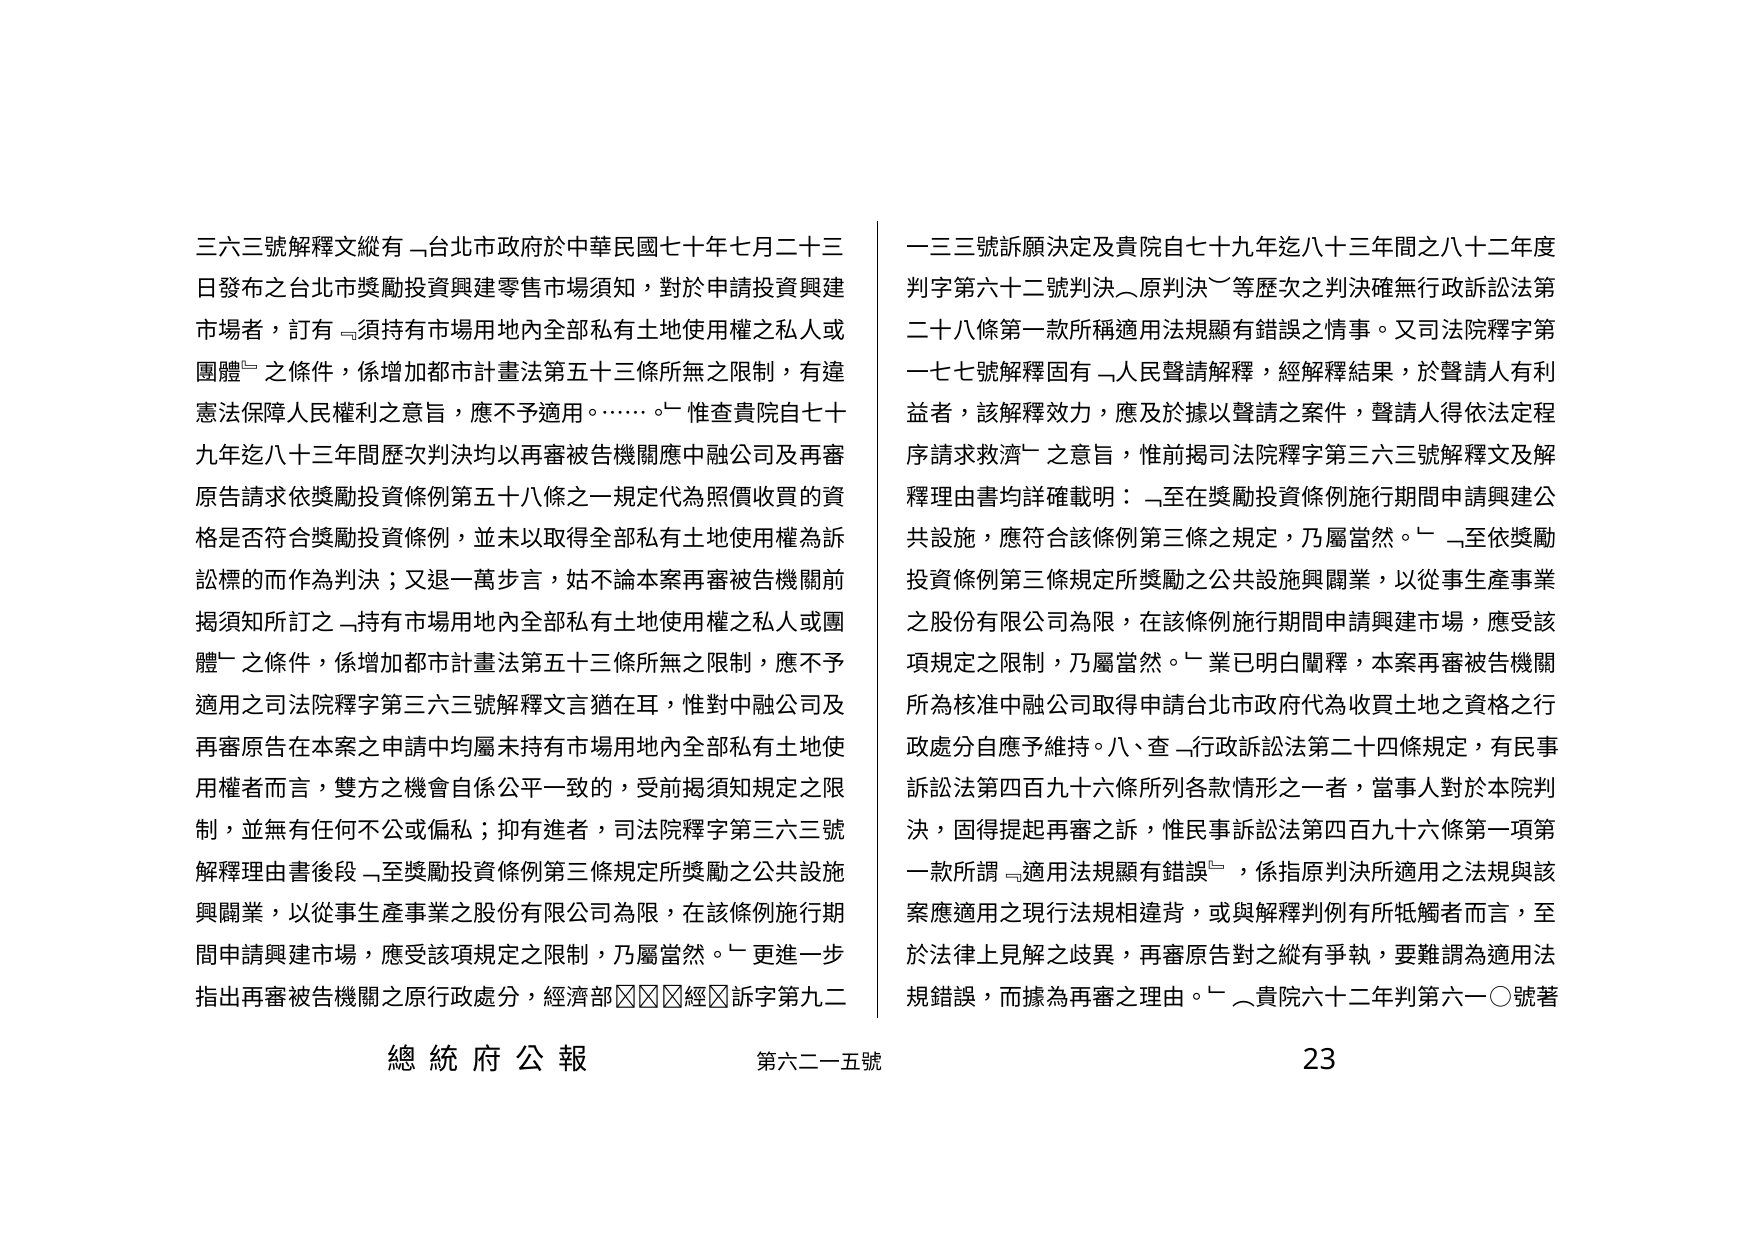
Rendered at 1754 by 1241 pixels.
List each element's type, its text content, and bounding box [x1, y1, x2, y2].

text 再審被告答辯意旨略謂：一、﹁依本條例投資興闢尚未開發之公共設施用地，土地所有權人得優先投資，……洽購不成時，得申請該管政府調處；調處不成時，得申請該管地方政府按當年期公告現值，並參照毗鄰土地當年期非公共設施保留地地段之公告現值，……申請該管地方政府代為照價收買。﹂﹁獲准投資辦理都市計畫事業之私人或團體，其所需用之公共設施用地，屬於公有者，得申請該公地之管理機關租用；屬於私有而無法協議收購者，應備妥價款，申請該管直轄市、縣︵市︶︵局︶政府代為收買之。﹂分別為獎勵投資條例第五十八條之一、都市計畫法第五十三條所規定，而﹁依本條例規定興闢尚未開發之公共設施用地，其申請核准……均應依省︵市︶政府所訂獎勵投資興建公共設施辦法有關規定辦理。﹂﹁本辦法以本府為主管機關，其執行與管理機關劃分如左……三、市場以本府建設局為執行與管理機關。﹂獎勵投資條例施行細則第一百三十九條之一及台北市獎勵投資興建公共設施辦法第四條復分別定有明文。又﹁土地所有權人依獎勵投資條例第五十八條之一申請地方政府代為照價收買土地，應符合同條例第三條第一項之規定，否則應依都市計畫法第五十三條辦理。﹂復經行政院七十七年六月六日台七十七內字第一四七四九號函核釋在案，而獎勵投資條例第三條規定：﹁本條例所稱生產事業，係指生產物品或提供勞務之事業，並以依公司法組織之股份有限公司……為限﹂，又投資須知第二項明定：﹁投資計畫之審查：具有左列條件者，得申請投資興建市場：１、持有市場用地內全部私有土地使用權之私人或團體﹂。故土地所有權人如依獎勵投資條例第五十八條之一申請優先投資時，依行政院七十七年六月六日台七十七內字第一四七四九號函釋，應具備同條例第三條所定資格之限制應無疑義。本件再審原告以土地所有權人身分申請再審被告代為協調購買振興市場用地內其他私人土地，以便投資興建市場，再審被告因再審原告係屬個人，非以公司法組織之股份有限公司，未具備獎勵投資條例第三條第一項資格，所請於法未合，駁回渠申請，並無適用法規顯有錯誤之處。二、再審被告機關七十六府建字第一四五三七四號公告︵此項公告未有任何人異議而告確定︶申請資格依該須知第二項︵一︶款︵１︶ 目規定須持有市場用地內全部私有土地使用權之私人或團體，係依據投資須知，而該須知僅係於再審被告為訂定投資興建市場之作業程序，屬再審被告依職權發布之命令，該須知及公告之限制規定，將公共設施用地內公私土地之取得做為申請投資資格之限制，增設當時獎勵投資條例第五十八條之一、都市計畫法第三十條及第五十三條所無之限制乙節。查本案獎勵投資條例相關法規既屬完備，亦無依該條例第二條規定，適用都市計畫法等其他法規之餘地，以都市計畫法第三十條、第三十一條及第五十三條規定為理由，稱有適用法律顯有錯誤，應屬誤解。又憲法第一百七十二條規定：﹁命令與憲法或法律牴觸者無效。﹂其中命令與法律是否牴觸之審查，應指同一適用次序之法律與相關命令而言，以本案不應適用之都市計畫法有關規定審查應優先適用之﹁投資須知﹂內容與之是否相符，方法未當。同理，再審原告主張本案應適用都市計畫法第五十三條規定辦理，﹁投資須知﹂無效等，均無可採︵貴院八十一年度判字第八三四號判決理由參照︶。三、查本件中融公司及再審原告分別先後依獎勵投資條例第五十八條之一申請優先投資及請再審被告代為收買需用土地。其中關於申請優先投資部分，因雙方均未能持有市場用地內全部私有土地使用權，不符合﹁投資須知﹂第二項規定，而未獲准，而關於申請再審被告代為調處及收買土地部分，則因行政院七十七年六月六日台七十七內字第一四七四九號函核釋：﹁土地所有權人依獎勵投資條例第五十八條之一申請地方政府代為照價收買土地，應符合同條例第三條第一項之規定，否則應依都市計畫法第五十三條辦理﹂，中融公司既係土地所有權人，又適為依公司法組織之股份有限公司，符合獎勵投資條例第三條第一項規定，故依行政院此項核釋，應有取得申請再審被告代為收買土地之資格，再審被告乃據以核准中融公司之投資計畫，同日駁回再審原告之申請。是本案已無行政院此項核釋後段﹁否則應依都市計畫法第五十三條辦理﹂適用之餘地，再審原告一再主張應依都市計畫法第五十三條辦理乙節，再審原告似無視於就同一申請案件，中融公司已符合獎勵投資條例第三條第一項規定之事實。又就都市計畫法第五十三條規定﹁獲准投資﹂，是否應以持有公共設施全部用地為條件所為論斷，縱有研討價值，然究與本案之處理無關︵貴院七十九年度判字第五六六號判決理由及司法院釋字第三六三號解釋文後段參照︶。四、再查﹁……本件參加人︵即再審原告︶以土地所有權人身分，申請台北市政府代為協調購買振興市場用地內其他私有土地，以便投資興建市場，台北市政府因參加人係屬個人，非以公司法組織之股份有限公司，未具備獎勵投資條例第三條第一項資格，所請於法未合，且都市計畫法第五十三條之適用，以獲准投資為先決條件，參加人既未能持有市場用地內全部土地所有權而獲准投資，自亦無該條適用餘地，遂以府建市字第二五三三六六號函駁回其投資之申請，經濟部訴願決定就此部分予以維持……。﹂﹁……。台北市市場管理處七六北市市三字第一一六一七號函稱：﹃本處七十六年度公告開放民間投資興建之北投區振興市場，經土地所有權人之一汪瑞娟女士及中融公司分別提出投資申請，惟均未取得全部私有土地使用權，與投資須知二之１規定不符﹄，原告公司以土地所有權人及股份有限公司雙重名義申請投資，結果以公司名義申請部分，獲准投資簽約，而以土地所有權人地位申請部分，因未獲全部私有土地所有權人之同意，而遭上函駁回。如各個土地所有權人皆可分別優先申請投資，而有二人以上申請時，主管機關核准何人優先投資，勢將無法決定而影響公共設施用地之獎勵開發，……。﹂︵貴院七十九年度判字第五六六號判決理由參照︶。又查﹁……。又在同一地點興建市場除非係共同申請，否則無由二人以上之人各別申請優先投資之可能，此為事理之所當然。原判決認為﹃如有二人以上土地所有權人，同時申請優先投資時，主管機關將有無法定奪之困擾﹄其立論並無違誤。……﹂︵貴院七十九年度判字第一九八五號判決理由參照︶。復查﹁……。惟查本件原告及參加人分別先後依獎勵投資條例第五十八條之一申請優先投資及請台北市政府代為收買需用土地。其中關於申請優先投資部分，因雙方均未能持有市場用地內全部私有土地使用權，不符合﹃投資須知﹄第二項規定，而未獲准，而關於申請台北市政府代為調處及收買土地部分，則因被告機關前開七十七年六月六日台七十七內字第一四七四九號函核釋：﹃土地所有權人依獎勵投資條例第五十八條之一申請地方政府代為照價收買土地，應符合同條例第三條第一項之規定，否則應依都市計畫法第五十三條辦理。﹄原告既係土地所有權人，又適為依公司法組織之股份有限公司，符合獎勵投資條例第三條第一項之規定，故依被告機關此項核釋，取得申請台北市政府代為收買土地之資格，原處分機關乃據以核准原告之投資計畫，同日駁回參加人之申請。是本案已無被告機關此項核釋後段﹃否則應依都市計畫法第五十三條辦理﹄適用餘地，被告機關及參加人一再主張本案參加人既不具備獎勵投資條例第三條第一項之資格，則應依都市計畫法第五十三條辦理，似無視就同一申請案件，原告已符合獎勵投資條例第三條第一項規定之事實。……﹂︵貴院八十一年度判字第八三四號判決理由參照︶。﹁本件原告前以其係台北市北投區振興市場用地大部分土地之所有權人，乃依台北市獎勵投資興建公共設施辦法之規定，向被告申請優先投資興建北投區振興市場，嗣因該市場用地內有部分土地非其所有，伊未能取得該私有土地之使用權，乃請求被告依獎勵投資條例第五十八條之一之規定，代為照價收買，案經被告報請行政院核示後，奉該院七十七年六月六日台七十七內字第一四七四九號函略以：﹁……土地所有權人依獎勵投資條例第五十八條之一申請地方政府代為照價收買土地，應符合同條例第三條第一項之規定，否則，應依都市計畫法第五十三條規定辦理。由於原告係個人，並非以公司法組織成立之股份有限公司，不具該條例第三條第一項之資格，代為收買部分私有土地以及准許興建振興市場之申請駁回。……。﹂另查﹁……。又都市計畫法第五十三條所謂備妥價款申請該管直轄市、縣︵市︶︵局︶政府代為收購之規定，係以已獲准辦理都市計畫事業者為對象，本件既未獲准投資興建振興市場，自無依該規定申請被告代為收購該不屬原告所有之其他私有土地之可能，因此，被告否准其代為收購之申請，亦無違誤。﹂︵原判決理由參照︶。五、又查行政處分之撤銷不宜以其是否對處分相對人之權益有無影響為準據，而應以處分相對人對行政處分之信賴是否值得保護為標準；同時亦應重視該行政處分撤銷對公共福祉之影響︵翁岳生著，法治國家之行政法與司法，一九九四年六月初版，頁三○至三一︶。人民因信賴行政處分已取得特定身分或某種權益，即不應再予剝奪，兩者如何取得均衡不致偏廢，乃授益處分撤銷應考量之事項。學理上已有單一法則可資遵守，即行政機關依其裁量，如認為撤銷行政處分之利益大於值得保護之信賴利益，自得予以撤銷，反之，則否，且一旦撤銷並應補償受益人之損失︵吳庚著，行政法之理論與實用，民國八十一年九月初版，頁三一四︶。本案歷經貴院七十九年度判字第五六六號判決：﹁再訴願決定撤銷。﹂七十九年度判字第一九八五號判決：﹁再審之訴駁回。﹂八十一年度判字第八三四號判決：﹁再訴願決定撤銷。﹂又行政院台八十一訴字第三二八二五號再訴願決定書決定：﹁再訴願駁回。﹂以及原判決：﹁原告之訴駁回。﹂後應予確定。姑不論本案經司法院釋字第三六三號解釋認前開須知有應不予適用之處。惟仍無礙獎勵投資條例施行期間申請興建公共設施，應符合該條例第三條之規定以從事生產事業之股份有限公司為限之當然解釋。六、查台北市北投區振興市場之投資興建案，再審被告於七十七年六月三十日以七七府建市字第二五三三六五號函核准中融公司投資興建，並於七十七年十一月十四日與該公司簽訂﹁台北市政府核准投資興建振興零售市場契約書﹂完成法定程序。中融公司除已繳付鉅款履約保證金外，正積極投入大批人力物力，規劃設計及洽購其他土地所有權人之土地中。按再審被告既已與中融公司簽定契約，北投振興市場之開發權即屬中融公司，再審被告已無權再准許再審原告之申請投資案而導演雙包。惟為考量日後類此案件之執行，再審被告乃積極以本案實務之經驗配合獎勵投資條例已於七十九年十二月三十一日廢止及前開各項法令︵台北市獎勵投資興建公共設施辦法八十二府法三字第八二○七九○一二號修正發布︶，著手修正﹁台北市獎勵投資興建零售市場須知﹂，嗣後申請投資案以取得公共設施市場用地內私有土地權利之多寡依左列次序核准之：１、取得所有權全部者。２、取得部分所有權面積較多者。３、……。︵惟本案之修正係為因應獎勵投資條例之廢止，已無獎勵投資條例第三條規定所獎勵之公共設施興闢業，以從事生產事業之股份有限公司為限，在該條例施行期間申請興建市場應受該項規定之限制，而為之作為︶依法律不溯既往之原則應與本再審之訴無涉，並已於以府建市字第八三○一九三九○號修正公告實施。七、本案歷經貴院七十九年度判字第五六六號判決：﹁再訴願決定撤銷。﹂七十九年度判字第一九八五號判決：﹁再審之訴駁回。﹂八十一年度判字第八三四號判決：﹁再訴願決定撤銷。﹂以及原判決：﹁原告之訴駁回。﹂在案；又司法院釋字第三六三號解釋文縱有﹁台北市政府於中華民國七十年七月二十三日發布之台北市獎勵投資興建零售市場須知，對於申請投資興建市場者，訂有﹃須持有市場用地內全部私有土地使用權之私人或團體﹄之條件，係增加都市計畫法第五十三條所無之限制，有違憲法保障人民權利之意旨，應不予適用。……。﹂惟查貴院自七十九年迄八十三年間歷次判決均以再審被告機關應中融公司及再審原告請求依獎勵投資條例第五十八條之一規定代為照價收買的資格是否符合獎勵投資條例，並未以取得全部私有土地使用權為訴訟標的而作為判決；又退一萬步言，姑不論本案再審被告機關前揭須知所訂之﹁持有市場用地內全部私有土地使用權之私人或團體﹂之條件，係增加都市計畫法第五十三條所無之限制，應不予適用之司法院釋字第三六三號解釋文言猶在耳，惟對中融公司及再審原告在本案之申請中均屬未持有市場用地內全部私有土地使用權者而言，雙方之機會自係公平一致的，受前揭須知規定之限制，並無有任何不公或偏私；抑有進者，司法院釋字第三六三號解釋理由書後段﹁至獎勵投資條例第三條規定所獎勵之公共設施興闢業，以從事生產事業之股份有限公司為限，在該條例施行期間申請興建市場，應受該項規定之限制，乃屬當然。﹂更進一步指出再審被告機關之原行政處分，經濟部經訴字第九二一三三號訴願決定及貴院自七十九年迄八十三年間之八十二年度判字第六十二號判決︵原判決︶等歷次之判決確無行政訴訟法第二十八條第一款所稱適用法規顯有錯誤之情事。又司法院釋字第一七七號解釋固有﹁人民聲請解釋，經解釋結果，於聲請人有利益者，該解釋效力，應及於據以聲請之案件，聲請人得依法定程序請求救濟﹂之意旨，惟前揭司法院釋字第三六三號解釋文及解釋理由書均詳確載明：﹁至在獎勵投資條例施行期間申請興建公共設施，應符合該條例第三條之規定，乃屬當然。﹂﹁至依獎勵投資條例第三條規定所獎勵之公共設施興闢業，以從事生產事業之股份有限公司為限，在該條例施行期間申請興建市場，應受該項規定之限制，乃屬當然。﹂業已明白闡釋，本案再審被告機關所為核准中融公司取得申請台北市政府代為收買土地之資格之行政處分自應予維持。八、查﹁行政訴訟法第二十四條規定，有民事訴訟法第四百九十六條所列各款情形之一者，當事人對於本院判決，固得提起再審之訴，惟民事訴訟法第四百九十六條第一項第一款所謂﹃適用法規顯有錯誤﹄，係指原判決所適用之法規與該案應適用之現行法規相違背，或與解釋判例有所牴觸者而言，至於法律上見解之歧異，再審原告對之縱有爭執，要難謂為適用法規錯誤，而據為再審之理由。﹂︵貴院六十二年判第六一○號著有判例︶。本案貴院歷次判決並無與現行法規相違背，或與解釋判例有所牴觸之處︵本案訴訟繫屬前並無判例、解釋可循︶，又貴院自七十九年迄八十三年間各庭︵三、一、四庭︶之判決亦無法律見解之歧異。是以本案再審原告顯無行政訴訟法第二十八條第一款理由。綜上論結，本件再審之訴為無理由，請駁回再審原告再審之訴等語。 [195, 222, 847, 1013]
text 再審被告答辯意旨略謂：一、﹁依本條例投資興闢尚未開發之公共設施用地，土地所有權人得優先投資，……洽購不成時，得申請該管政府調處；調處不成時，得申請該管地方政府按當年期公告現值，並參照毗鄰土地當年期非公共設施保留地地段之公告現值，……申請該管地方政府代為照價收買。﹂﹁獲准投資辦理都市計畫事業之私人或團體，其所需用之公共設施用地，屬於公有者，得申請該公地之管理機關租用；屬於私有而無法協議收購者，應備妥價款，申請該管直轄市、縣︵市︶︵局︶政府代為收買之。﹂分別為獎勵投資條例第五十八條之一、都市計畫法第五十三條所規定，而﹁依本條例規定興闢尚未開發之公共設施用地，其申請核准……均應依省︵市︶政府所訂獎勵投資興建公共設施辦法有關規定辦理。﹂﹁本辦法以本府為主管機關，其執行與管理機關劃分如左……三、市場以本府建設局為執行與管理機關。﹂獎勵投資條例施行細則第一百三十九條之一及台北市獎勵投資興建公共設施辦法第四條復分別定有明文。又﹁土地所有權人依獎勵投資條例第五十八條之一申請地方政府代為照價收買土地，應符合同條例第三條第一項之規定，否則應依都市計畫法第五十三條辦理。﹂復經行政院七十七年六月六日台七十七內字第一四七四九號函核釋在案，而獎勵投資條例第三條規定：﹁本條例所稱生產事業，係指生產物品或提供勞務之事業，並以依公司法組織之股份有限公司……為限﹂，又投資須知第二項明定：﹁投資計畫之審查：具有左列條件者，得申請投資興建市場：１、持有市場用地內全部私有土地使用權之私人或團體﹂。故土地所有權人如依獎勵投資條例第五十八條之一申請優先投資時，依行政院七十七年六月六日台七十七內字第一四七四九號函釋，應具備同條例第三條所定資格之限制應無疑義。本件再審原告以土地所有權人身分申請再審被告代為協調購買振興市場用地內其他私人土地，以便投資興建市場，再審被告因再審原告係屬個人，非以公司法組織之股份有限公司，未具備獎勵投資條例第三條第一項資格，所請於法未合，駁回渠申請，並無適用法規顯有錯誤之處。二、再審被告機關七十六府建字第一四五三七四號公告︵此項公告未有任何人異議而告確定︶申請資格依該須知第二項︵一︶款︵１︶ 目規定須持有市場用地內全部私有土地使用權之私人或團體，係依據投資須知，而該須知僅係於再審被告為訂定投資興建市場之作業程序，屬再審被告依職權發布之命令，該須知及公告之限制規定，將公共設施用地內公私土地之取得做為申請投資資格之限制，增設當時獎勵投資條例第五十八條之一、都市計畫法第三十條及第五十三條所無之限制乙節。查本案獎勵投資條例相關法規既屬完備，亦無依該條例第二條規定，適用都市計畫法等其他法規之餘地，以都市計畫法第三十條、第三十一條及第五十三條規定為理由，稱有適用法律顯有錯誤，應屬誤解。又憲法第一百七十二條規定：﹁命令與憲法或法律牴觸者無效。﹂其中命令與法律是否牴觸之審查，應指同一適用次序之法律與相關命令而言，以本案不應適用之都市計畫法有關規定審查應優先適用之﹁投資須知﹂內容與之是否相符，方法未當。同理，再審原告主張本案應適用都市計畫法第五十三條規定辦理，﹁投資須知﹂無效等，均無可採︵貴院八十一年度判字第八三四號判決理由參照︶。三、查本件中融公司及再審原告分別先後依獎勵投資條例第五十八條之一申請優先投資及請再審被告代為收買需用土地。其中關於申請優先投資部分，因雙方均未能持有市場用地內全部私有土地使用權，不符合﹁投資須知﹂第二項規定，而未獲准，而關於申請再審被告代為調處及收買土地部分，則因行政院七十七年六月六日台七十七內字第一四七四九號函核釋：﹁土地所有權人依獎勵投資條例第五十八條之一申請地方政府代為照價收買土地，應符合同條例第三條第一項之規定，否則應依都市計畫法第五十三條辦理﹂，中融公司既係土地所有權人，又適為依公司法組織之股份有限公司，符合獎勵投資條例第三條第一項規定，故依行政院此項核釋，應有取得申請再審被告代為收買土地之資格，再審被告乃據以核准中融公司之投資計畫，同日駁回再審原告之申請。是本案已無行政院此項核釋後段﹁否則應依都市計畫法第五十三條辦理﹂適用之餘地，再審原告一再主張應依都市計畫法第五十三條辦理乙節，再審原告似無視於就同一申請案件，中融公司已符合獎勵投資條例第三條第一項規定之事實。又就都市計畫法第五十三條規定﹁獲准投資﹂，是否應以持有公共設施全部用地為條件所為論斷，縱有研討價值，然究與本案之處理無關︵貴院七十九年度判字第五六六號判決理由及司法院釋字第三六三號解釋文後段參照︶。四、再查﹁……本件參加人︵即再審原告︶以土地所有權人身分，申請台北市政府代為協調購買振興市場用地內其他私有土地，以便投資興建市場，台北市政府因參加人係屬個人，非以公司法組織之股份有限公司，未具備獎勵投資條例第三條第一項資格，所請於法未合，且都市計畫法第五十三條之適用，以獲准投資為先決條件，參加人既未能持有市場用地內全部土地所有權而獲准投資，自亦無該條適用餘地，遂以府建市字第二五三三六六號函駁回其投資之申請，經濟部訴願決定就此部分予以維持……。﹂﹁……。台北市市場管理處七六北市市三字第一一六一七號函稱：﹃本處七十六年度公告開放民間投資興建之北投區振興市場，經土地所有權人之一汪瑞娟女士及中融公司分別提出投資申請，惟均未取得全部私有土地使用權，與投資須知二之１規定不符﹄，原告公司以土地所有權人及股份有限公司雙重名義申請投資，結果以公司名義申請部分，獲准投資簽約，而以土地所有權人地位申請部分，因未獲全部私有土地所有權人之同意，而遭上函駁回。如各個土地所有權人皆可分別優先申請投資，而有二人以上申請時，主管機關核准何人優先投資，勢將無法決定而影響公共設施用地之獎勵開發，……。﹂︵貴院七十九年度判字第五六六號判決理由參照︶。又查﹁……。又在同一地點興建市場除非係共同申請，否則無由二人以上之人各別申請優先投資之可能，此為事理之所當然。原判決認為﹃如有二人以上土地所有權人，同時申請優先投資時，主管機關將有無法定奪之困擾﹄其立論並無違誤。……﹂︵貴院七十九年度判字第一九八五號判決理由參照︶。復查﹁……。惟查本件原告及參加人分別先後依獎勵投資條例第五十八條之一申請優先投資及請台北市政府代為收買需用土地。其中關於申請優先投資部分，因雙方均未能持有市場用地內全部私有土地使用權，不符合﹃投資須知﹄第二項規定，而未獲准，而關於申請台北市政府代為調處及收買土地部分，則因被告機關前開七十七年六月六日台七十七內字第一四七四九號函核釋：﹃土地所有權人依獎勵投資條例第五十八條之一申請地方政府代為照價收買土地，應符合同條例第三條第一項之規定，否則應依都市計畫法第五十三條辦理。﹄原告既係土地所有權人，又適為依公司法組織之股份有限公司，符合獎勵投資條例第三條第一項之規定，故依被告機關此項核釋，取得申請台北市政府代為收買土地之資格，原處分機關乃據以核准原告之投資計畫，同日駁回參加人之申請。是本案已無被告機關此項核釋後段﹃否則應依都市計畫法第五十三條辦理﹄適用餘地，被告機關及參加人一再主張本案參加人既不具備獎勵投資條例第三條第一項之資格，則應依都市計畫法第五十三條辦理，似無視就同一申請案件，原告已符合獎勵投資條例第三條第一項規定之事實。……﹂︵貴院八十一年度判字第八三四號判決理由參照︶。﹁本件原告前以其係台北市北投區振興市場用地大部分土地之所有權人，乃依台北市獎勵投資興建公共設施辦法之規定，向被告申請優先投資興建北投區振興市場，嗣因該市場用地內有部分土地非其所有，伊未能取得該私有土地之使用權，乃請求被告依獎勵投資條例第五十八條之一之規定，代為照價收買，案經被告報請行政院核示後，奉該院七十七年六月六日台七十七內字第一四七四九號函略以：﹁……土地所有權人依獎勵投資條例第五十八條之一申請地方政府代為照價收買土地，應符合同條例第三條第一項之規定，否則，應依都市計畫法第五十三條規定辦理。由於原告係個人，並非以公司法組織成立之股份有限公司，不具該條例第三條第一項之資格，代為收買部分私有土地以及准許興建振興市場之申請駁回。……。﹂另查﹁……。又都市計畫法第五十三條所謂備妥價款申請該管直轄市、縣︵市︶︵局︶政府代為收購之規定，係以已獲准辦理都市計畫事業者為對象，本件既未獲准投資興建振興市場，自無依該規定申請被告代為收購該不屬原告所有之其他私有土地之可能，因此，被告否准其代為收購之申請，亦無違誤。﹂︵原判決理由參照︶。五、又查行政處分之撤銷不宜以其是否對處分相對人之權益有無影響為準據，而應以處分相對人對行政處分之信賴是否值得保護為標準；同時亦應重視該行政處分撤銷對公共福祉之影響︵翁岳生著，法治國家之行政法與司法，一九九四年六月初版，頁三○至三一︶。人民因信賴行政處分已取得特定身分或某種權益，即不應再予剝奪，兩者如何取得均衡不致偏廢，乃授益處分撤銷應考量之事項。學理上已有單一法則可資遵守，即行政機關依其裁量，如認為撤銷行政處分之利益大於值得保護之信賴利益，自得予以撤銷，反之，則否，且一旦撤銷並應補償受益人之損失︵吳庚著，行政法之理論與實用，民國八十一年九月初版，頁三一四︶。本案歷經貴院七十九年度判字第五六六號判決：﹁再訴願決定撤銷。﹂七十九年度判字第一九八五號判決：﹁再審之訴駁回。﹂八十一年度判字第八三四號判決：﹁再訴願決定撤銷。﹂又行政院台八十一訴字第三二八二五號再訴願決定書決定：﹁再訴願駁回。﹂以及原判決：﹁原告之訴駁回。﹂後應予確定。姑不論本案經司法院釋字第三六三號解釋認前開須知有應不予適用之處。惟仍無礙獎勵投資條例施行期間申請興建公共設施，應符合該條例第三條之規定以從事生產事業之股份有限公司為限之當然解釋。六、查台北市北投區振興市場之投資興建案，再審被告於七十七年六月三十日以七七府建市字第二五三三六五號函核准中融公司投資興建，並於七十七年十一月十四日與該公司簽訂﹁台北市政府核准投資興建振興零售市場契約書﹂完成法定程序。中融公司除已繳付鉅款履約保證金外，正積極投入大批人力物力，規劃設計及洽購其他土地所有權人之土地中。按再審被告既已與中融公司簽定契約，北投振興市場之開發權即屬中融公司，再審被告已無權再准許再審原告之申請投資案而導演雙包。惟為考量日後類此案件之執行，再審被告乃積極以本案實務之經驗配合獎勵投資條例已於七十九年十二月三十一日廢止及前開各項法令︵台北市獎勵投資興建公共設施辦法八十二府法三字第八二○七九○一二號修正發布︶，著手修正﹁台北市獎勵投資興建零售市場須知﹂，嗣後申請投資案以取得公共設施市場用地內私有土地權利之多寡依左列次序核准之：１、取得所有權全部者。２、取得部分所有權面積較多者。３、……。︵惟本案之修正係為因應獎勵投資條例之廢止，已無獎勵投資條例第三條規定所獎勵之公共設施興闢業，以從事生產事業之股份有限公司為限，在該條例施行期間申請興建市場應受該項規定之限制，而為之作為︶依法律不溯既往之原則應與本再審之訴無涉，並已於以府建市字第八三○一九三九○號修正公告實施。七、本案歷經貴院七十九年度判字第五六六號判決：﹁再訴願決定撤銷。﹂七十九年度判字第一九八五號判決：﹁再審之訴駁回。﹂八十一年度判字第八三四號判決：﹁再訴願決定撤銷。﹂以及原判決：﹁原告之訴駁回。﹂在案；又司法院釋字第三六三號解釋文縱有﹁台北市政府於中華民國七十年七月二十三日發布之台北市獎勵投資興建零售市場須知，對於申請投資興建市場者，訂有﹃須持有市場用地內全部私有土地使用權之私人或團體﹄之條件，係增加都市計畫法第五十三條所無之限制，有違憲法保障人民權利之意旨，應不予適用。……。﹂惟查貴院自七十九年迄八十三年間歷次判決均以再審被告機關應中融公司及再審原告請求依獎勵投資條例第五十八條之一規定代為照價收買的資格是否符合獎勵投資條例，並未以取得全部私有土地使用權為訴訟標的而作為判決；又退一萬步言，姑不論本案再審被告機關前揭須知所訂之﹁持有市場用地內全部私有土地使用權之私人或團體﹂之條件，係增加都市計畫法第五十三條所無之限制，應不予適用之司法院釋字第三六三號解釋文言猶在耳，惟對中融公司及再審原告在本案之申請中均屬未持有市場用地內全部私有土地使用權者而言，雙方之機會自係公平一致的，受前揭須知規定之限制，並無有任何不公或偏私；抑有進者，司法院釋字第三六三號解釋理由書後段﹁至獎勵投資條例第三條規定所獎勵之公共設施興闢業，以從事生產事業之股份有限公司為限，在該條例施行期間申請興建市場，應受該項規定之限制，乃屬當然。﹂更進一步指出再審被告機關之原行政處分，經濟部經訴字第九二一三三號訴願決定及貴院自七十九年迄八十三年間之八十二年度判字第六十二號判決︵原判決︶等歷次之判決確無行政訴訟法第二十八條第一款所稱適用法規顯有錯誤之情事。又司法院釋字第一七七號解釋固有﹁人民聲請解釋，經解釋結果，於聲請人有利益者，該解釋效力，應及於據以聲請之案件，聲請人得依法定程序請求救濟﹂之意旨，惟前揭司法院釋字第三六三號解釋文及解釋理由書均詳確載明：﹁至在獎勵投資條例施行期間申請興建公共設施，應符合該條例第三條之規定，乃屬當然。﹂﹁至依獎勵投資條例第三條規定所獎勵之公共設施興闢業，以從事生產事業之股份有限公司為限，在該條例施行期間申請興建市場，應受該項規定之限制，乃屬當然。﹂業已明白闡釋，本案再審被告機關所為核准中融公司取得申請台北市政府代為收買土地之資格之行政處分自應予維持。八、查﹁行政訴訟法第二十四條規定，有民事訴訟法第四百九十六條所列各款情形之一者，當事人對於本院判決，固得提起再審之訴，惟民事訴訟法第四百九十六條第一項第一款所謂﹃適用法規顯有錯誤﹄，係指原判決所適用之法規與該案應適用之現行法規相違背，或與解釋判例有所牴觸者而言，至於法律上見解之歧異，再審原告對之縱有爭執，要難謂為適用法規錯誤，而據為再審之理由。﹂︵貴院六十二年判第六一○號著有判例︶。本案貴院歷次判決並無與現行法規相違背，或與解釋判例有所牴觸之處︵本案訴訟繫屬前並無判例、解釋可循︶，又貴院自七十九年迄八十三年間各庭︵三、一、四庭︶之判決亦無法律見解之歧異。是以本案再審原告顯無行政訴訟法第二十八條第一款理由。綜上論結，本件再審之訴為無理由，請駁回再審原告再審之訴等語。 [907, 222, 1559, 1013]
